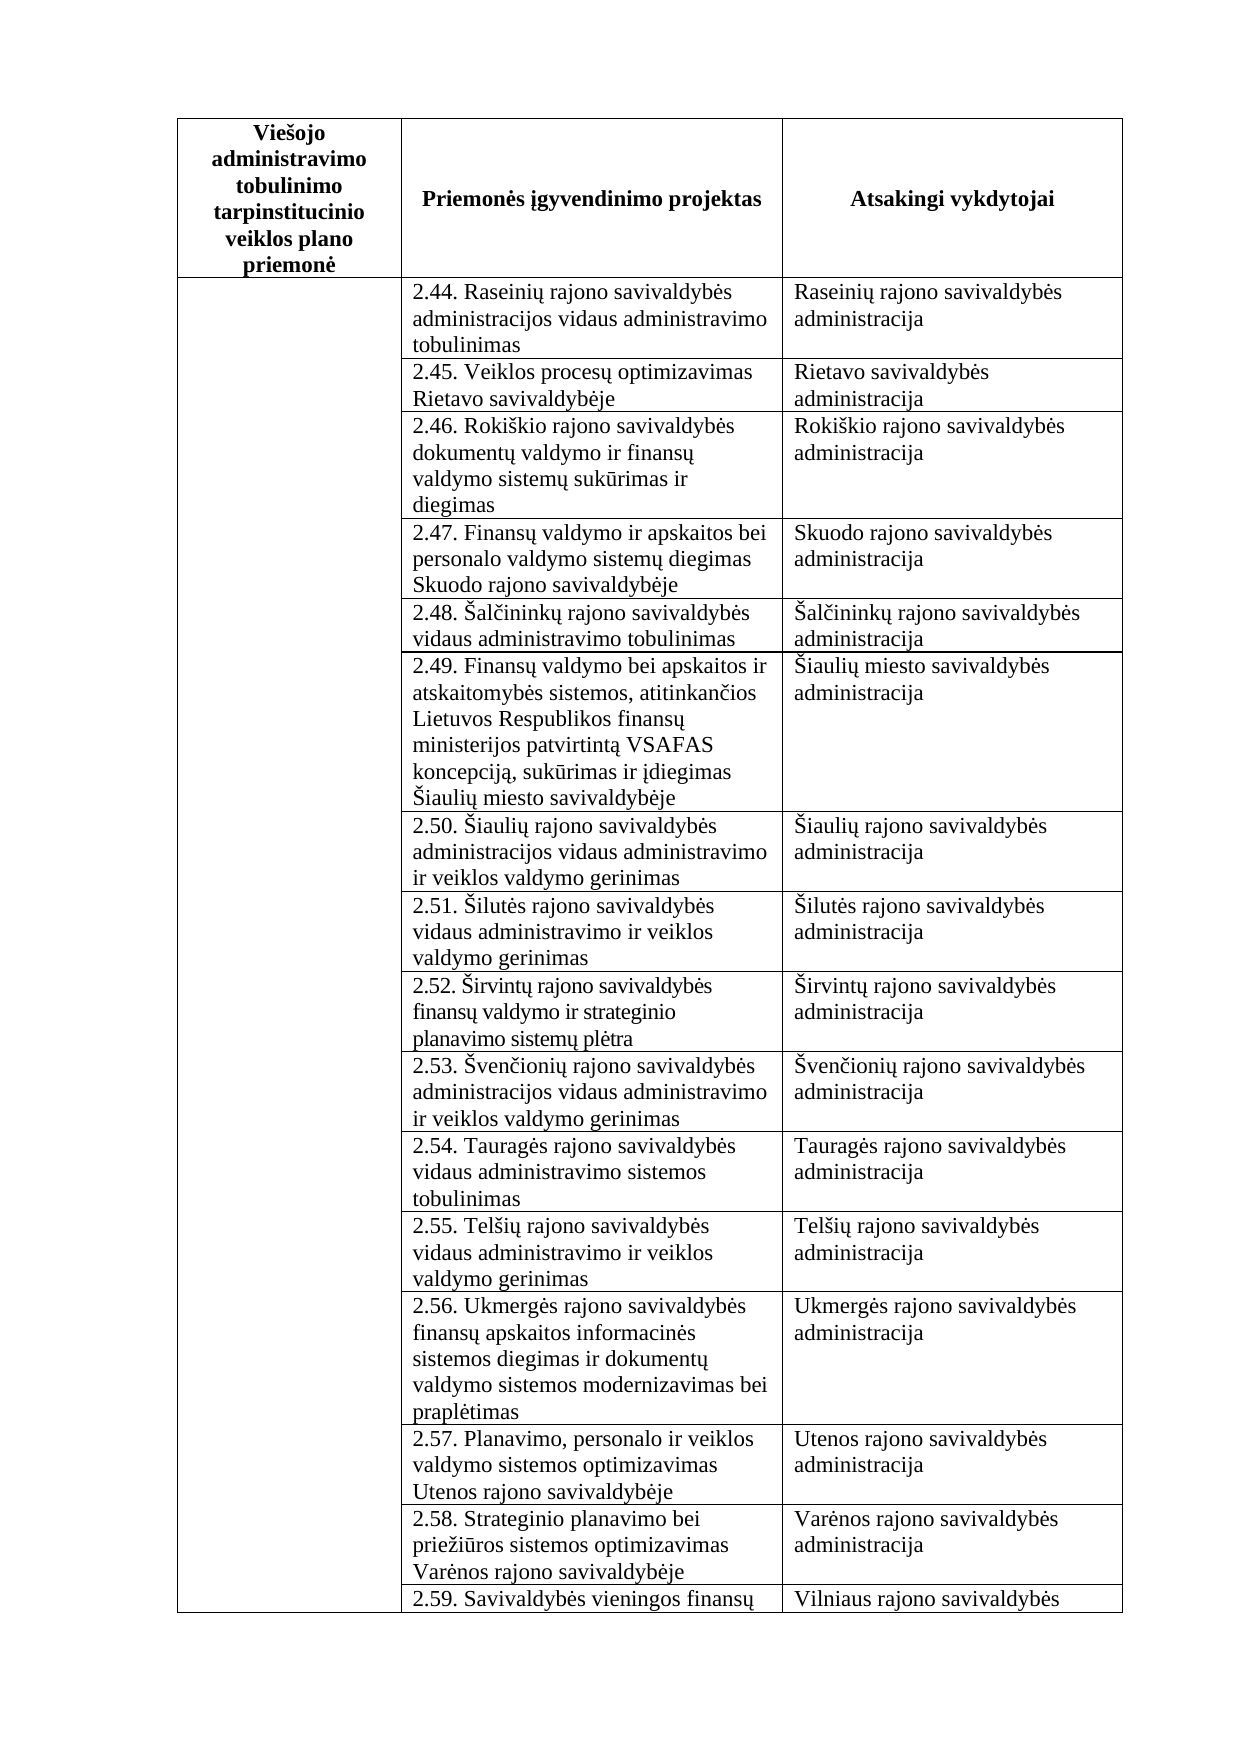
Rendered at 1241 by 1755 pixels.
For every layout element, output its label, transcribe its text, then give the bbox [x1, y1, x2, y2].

table_cell 2.58. Strateginio planavimo bei priežiūros sistemos optimizavimas Varėnos rajono savivaldybėje [402, 1505, 782, 1584]
table_cell Tauragės rajono savivaldybės administracija [783, 1132, 1122, 1211]
table_cell Rietavo savivaldybės administracija [783, 359, 1122, 411]
table_cell 2.44. Raseinių rajono savivaldybės administracijos vidaus administravimo tobulinimas [402, 278, 782, 357]
table_cell 2.59. Savivaldybės vieningos finansų [402, 1585, 782, 1612]
table_cell 2.52. Širvintų rajono savivaldybės finansų valdymo ir strateginio planavimo sistemų plėtra [402, 972, 782, 1051]
table_header Priemonės įgyvendinimo projektas [402, 119, 782, 277]
table_cell Ukmergės rajono savivaldybės administracija [783, 1292, 1122, 1424]
table_cell 2.56. Ukmergės rajono savivaldybės finansų apskaitos informacinės sistemos diegimas ir dokumentų valdymo sistemos modernizavimas bei praplėtimas [402, 1292, 782, 1424]
table_cell 2.50. Šiaulių rajono savivaldybės administracijos vidaus administravimo ir veiklos valdymo gerinimas [402, 812, 782, 891]
table_cell 2.46. Rokiškio rajono savivaldybės dokumentų valdymo ir finansų valdymo sistemų sukūrimas ir diegimas [402, 412, 782, 518]
table_cell Skuodo rajono savivaldybės administracija [783, 519, 1122, 598]
table_header Atsakingi vykdytojai [783, 119, 1122, 277]
table_cell 2.55. Telšių rajono savivaldybės vidaus administravimo ir veiklos valdymo gerinimas [402, 1212, 782, 1291]
table_cell Raseinių rajono savivaldybės administracija [783, 278, 1122, 357]
table_cell Šilutės rajono savivaldybės administracija [783, 892, 1122, 971]
table_cell 2.47. Finansų valdymo ir apskaitos bei personalo valdymo sistemų diegimas Skuodo rajono savivaldybėje [402, 519, 782, 598]
table_cell Šiaulių miesto savivaldybės administracija [783, 653, 1122, 811]
table_cell Šalčininkų rajono savivaldybės administracija [783, 599, 1122, 651]
table_header Viešojo administravimo tobulinimo tarpinstitucinio veiklos plano priemonė [178, 119, 401, 277]
table_cell 2.45. Veiklos procesų optimizavimas Rietavo savivaldybėje [402, 359, 782, 411]
table_cell 2.54. Tauragės rajono savivaldybės vidaus administravimo sistemos tobulinimas [402, 1132, 782, 1211]
table_cell Šiaulių rajono savivaldybės administracija [783, 812, 1122, 891]
table_cell [178, 278, 401, 1612]
table_cell Rokiškio rajono savivaldybės administracija [783, 412, 1122, 518]
table_cell 2.48. Šalčininkų rajono savivaldybės vidaus administravimo tobulinimas [402, 599, 782, 651]
table_cell 2.51. Šilutės rajono savivaldybės vidaus administravimo ir veiklos valdymo gerinimas [402, 892, 782, 971]
table_cell 2.53. Švenčionių rajono savivaldybės administracijos vidaus administravimo ir veiklos valdymo gerinimas [402, 1052, 782, 1131]
table_cell Varėnos rajono savivaldybės administracija [783, 1505, 1122, 1584]
table_cell 2.49. Finansų valdymo bei apskaitos ir atskaitomybės sistemos, atitinkančios Lietuvos Respublikos finansų ministerijos patvirtintą VSAFAS koncepciją, sukūrimas ir įdiegimas Šiaulių miesto savivaldybėje [402, 653, 782, 811]
table_cell Telšių rajono savivaldybės administracija [783, 1212, 1122, 1291]
table_cell Utenos rajono savivaldybės administracija [783, 1425, 1122, 1504]
table_cell Vilniaus rajono savivaldybės [783, 1585, 1122, 1612]
table_cell Širvintų rajono savivaldybės administracija [783, 972, 1122, 1051]
table_cell 2.57. Planavimo, personalo ir veiklos valdymo sistemos optimizavimas Utenos rajono savivaldybėje [402, 1425, 782, 1504]
table_cell Švenčionių rajono savivaldybės administracija [783, 1052, 1122, 1131]
